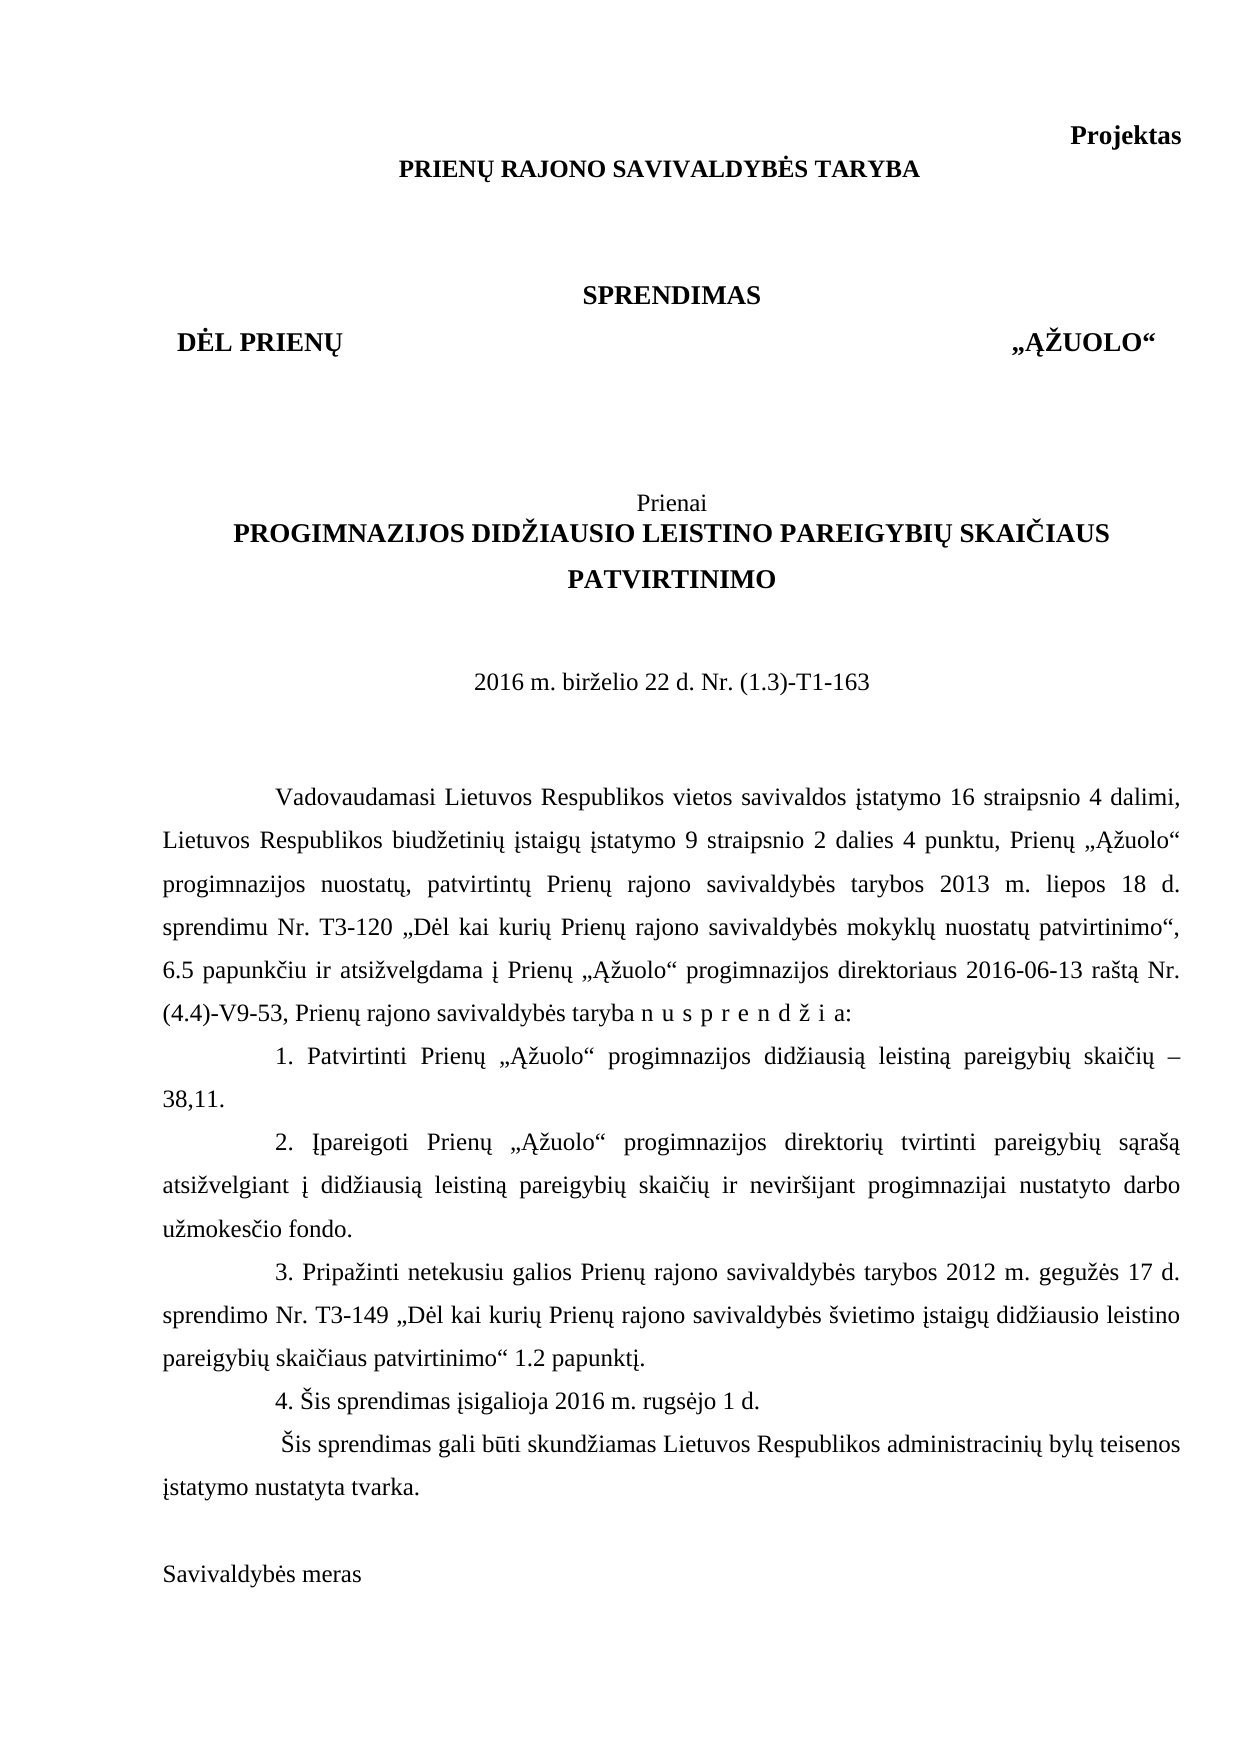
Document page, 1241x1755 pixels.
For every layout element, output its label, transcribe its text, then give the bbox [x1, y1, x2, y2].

text 1. Patvirtinti Prienų „Ąžuolo“ progimnazijos didžiausią leistiną pareigybių skaičių – 38,11. [162, 1041, 1181, 1113]
text DĖL PRIENŲ „ĄŽUOLO“ PROGIMNAZIJOS DIDŽIAUSIO LEISTINO PAREIGYBIŲ SKAIČIAUS PATVIRTINIMO [162, 326, 1181, 594]
text Projektas [162, 119, 1181, 154]
text Prienai [377, 488, 967, 517]
text Vadovaudamasi Lietuvos Respublikos vietos savivaldos įstatymo 16 straipsnio 4 dalimi, Lietuvos Respublikos biudžetinių įstaigų įstatymo 9 straipsnio 2 dalies 4 punktu, Prienų „Ąžuolo“ progimnazijos nuostatų, patvirtintų Prienų rajono savivaldybės tarybos 2013 m. liepos 18 d. sprendimu Nr. T3-120 „Dėl kai kurių Prienų rajono savivaldybės mokyklų nuostatų patvirtinimo“, 6.5 papunkčiu ir atsižvelgdama į Prienų „Ąžuolo“ progimnazijos direktoriaus 2016-06-13 raštą Nr. (4.4)-V9-53, Prienų rajono savivaldybės taryba nusprendžia: [162, 782, 1181, 1027]
text SPRENDIMAS [162, 279, 1181, 311]
text 4. Šis sprendimas įsigalioja 2016 m. rugsėjo 1 d. [162, 1386, 1181, 1415]
text Savivaldybės meras [162, 1559, 1181, 1587]
text Šis sprendimas gali būti skundžiamas Lietuvos Respublikos administracinių bylų teisenos įstatymo nustatyta tvarka. [162, 1429, 1181, 1501]
text 3. Pripažinti netekusiu galios Prienų rajono savivaldybės tarybos 2012 m. gegužės 17 d. sprendimo Nr. T3-149 „Dėl kai kurių Prienų rajono savivaldybės švietimo įstaigų didžiausio leistino pareigybių skaičiaus patvirtinimo“ 1.2 papunktį. [162, 1257, 1181, 1372]
text 2016 m. birželio 22 d. Nr. (1.3)-T1-163 [162, 667, 1181, 696]
text 2. Įpareigoti Prienų „Ąžuolo“ progimnazijos direktorių tvirtinti pareigybių sąrašą atsižvelgiant į didžiausią leistiną pareigybių skaičių ir neviršijant progimnazijai nustatyto darbo užmokesčio fondo. [162, 1127, 1181, 1242]
text [377, 325, 967, 488]
text [330, 182, 989, 216]
text PRIENŲ RAJONO SAVIVALDYBĖS TARYBA [330, 154, 989, 182]
